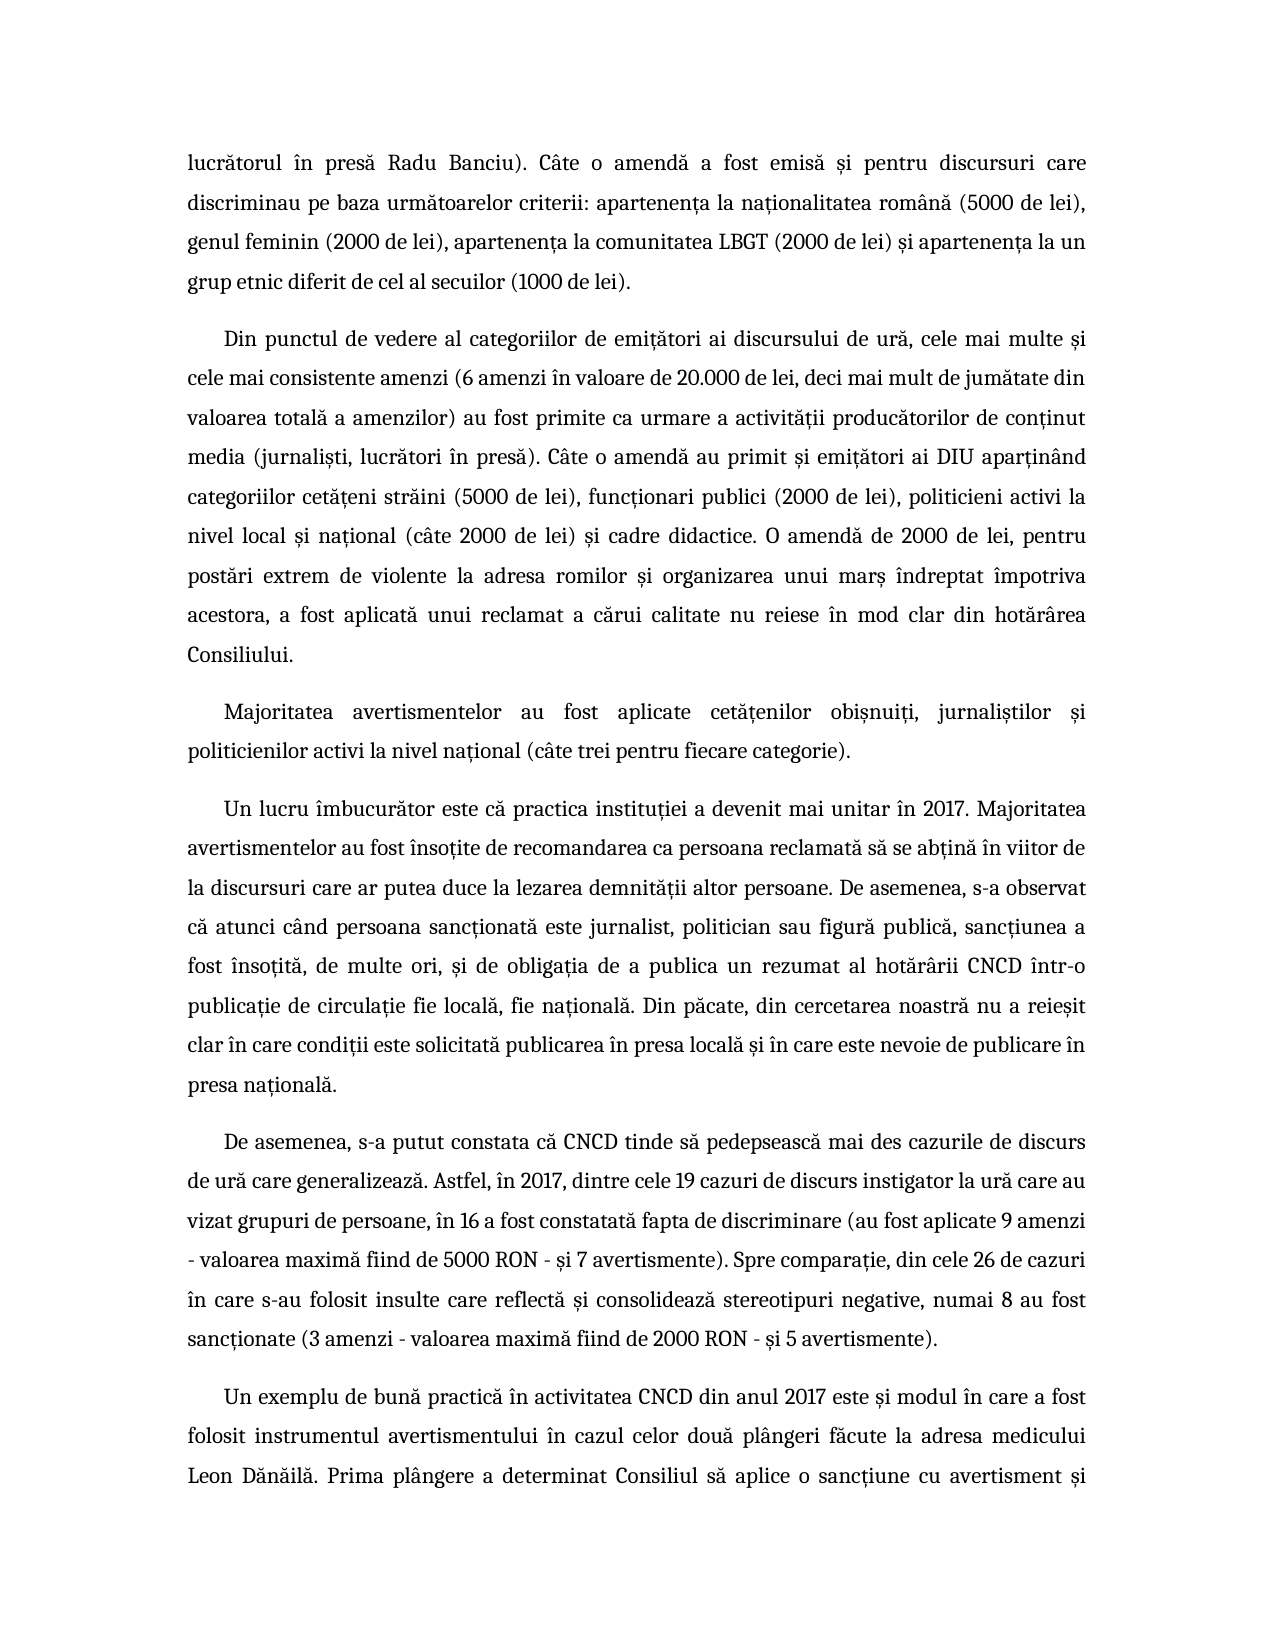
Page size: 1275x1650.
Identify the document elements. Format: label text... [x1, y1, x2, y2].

text lucrătorul în presă Radu Banciu). Câte o amendă a fost emisă și pentru discursuri care discriminau pe baza următoarelor criterii: apartenența la naționalitatea română (5000 de lei), genul feminin (2000 de lei), apartenența la comunitatea LBGT (2000 de lei) și apartenența la un grup etnic diferit de cel al secuilor (1000 de lei). [187, 150, 1087, 295]
text Majoritatea avertismentelor au fost aplicate cetățenilor obișnuiți, jurnaliștilor și politicienilor activi la nivel național (câte trei pentru fiecare categorie). [187, 699, 1087, 764]
text De asemenea, s-a putut constata că CNCD tinde să pedepsească mai des cazurile de discurs de ură care generalizează. Astfel, în 2017, dintre cele 19 cazuri de discurs instigator la ură care au vizat grupuri de persoane, în 16 a fost constatată fapta de discriminare (au fost aplicate 9 amenzi - valoarea maximă fiind de 5000 RON - și 7 avertismente). Spre comparație, din cele 26 de cazuri în care s-au folosit insulte care reflectă și consolidează stereotipuri negative, numai 8 au fost sancționate (3 amenzi - valoarea maximă fiind de 2000 RON - și 5 avertismente). [187, 1129, 1087, 1353]
text Un lucru îmbucurător este că practica instituției a devenit mai unitar în 2017. Majoritatea avertismentelor au fost însoțite de recomandarea ca persoana reclamată să se abțină în viitor de la discursuri care ar putea duce la lezarea demnității altor persoane. De asemenea, s-a observat că atunci când persoana sancționată este jurnalist, politician sau figură publică, sancțiunea a fost însoțită, de multe ori, și de obligația de a publica un rezumat al hotărârii CNCD într-o publicație de circulație fie locală, fie națională. Din păcate, din cercetarea noastră nu a reieșit clar în care condiții este solicitată publicarea în presa locală și în care este nevoie de publicare în presa națională. [187, 795, 1087, 1098]
text Din punctul de vedere al categoriilor de emițători ai discursului de ură, cele mai multe și cele mai consistente amenzi (6 amenzi în valoare de 20.000 de lei, deci mai mult de jumătate din valoarea totală a amenzilor) au fost primite ca urmare a activității producătorilor de conținut media (jurnaliști, lucrători în presă). Câte o amendă au primit și emițători ai DIU aparținând categoriilor cetățeni străini (5000 de lei), funcționari publici (2000 de lei), politicieni activi la nivel local și național (câte 2000 de lei) și cadre didactice. O amendă de 2000 de lei, pentru postări extrem de violente la adresa romilor și organizarea unui marș îndreptat împotriva acestora, a fost aplicată unui reclamat a cărui calitate nu reiese în mod clar din hotărârea Consiliului. [187, 326, 1087, 668]
text Un exemplu de bună practică în activitatea CNCD din anul 2017 este și modul în care a fost folosit instrumentul avertismentului în cazul celor două plângeri făcute la adresa medicului Leon Dănăilă. Prima plângere a determinat Consiliul să aplice o sancțiune cu avertisment și [187, 1383, 1087, 1489]
